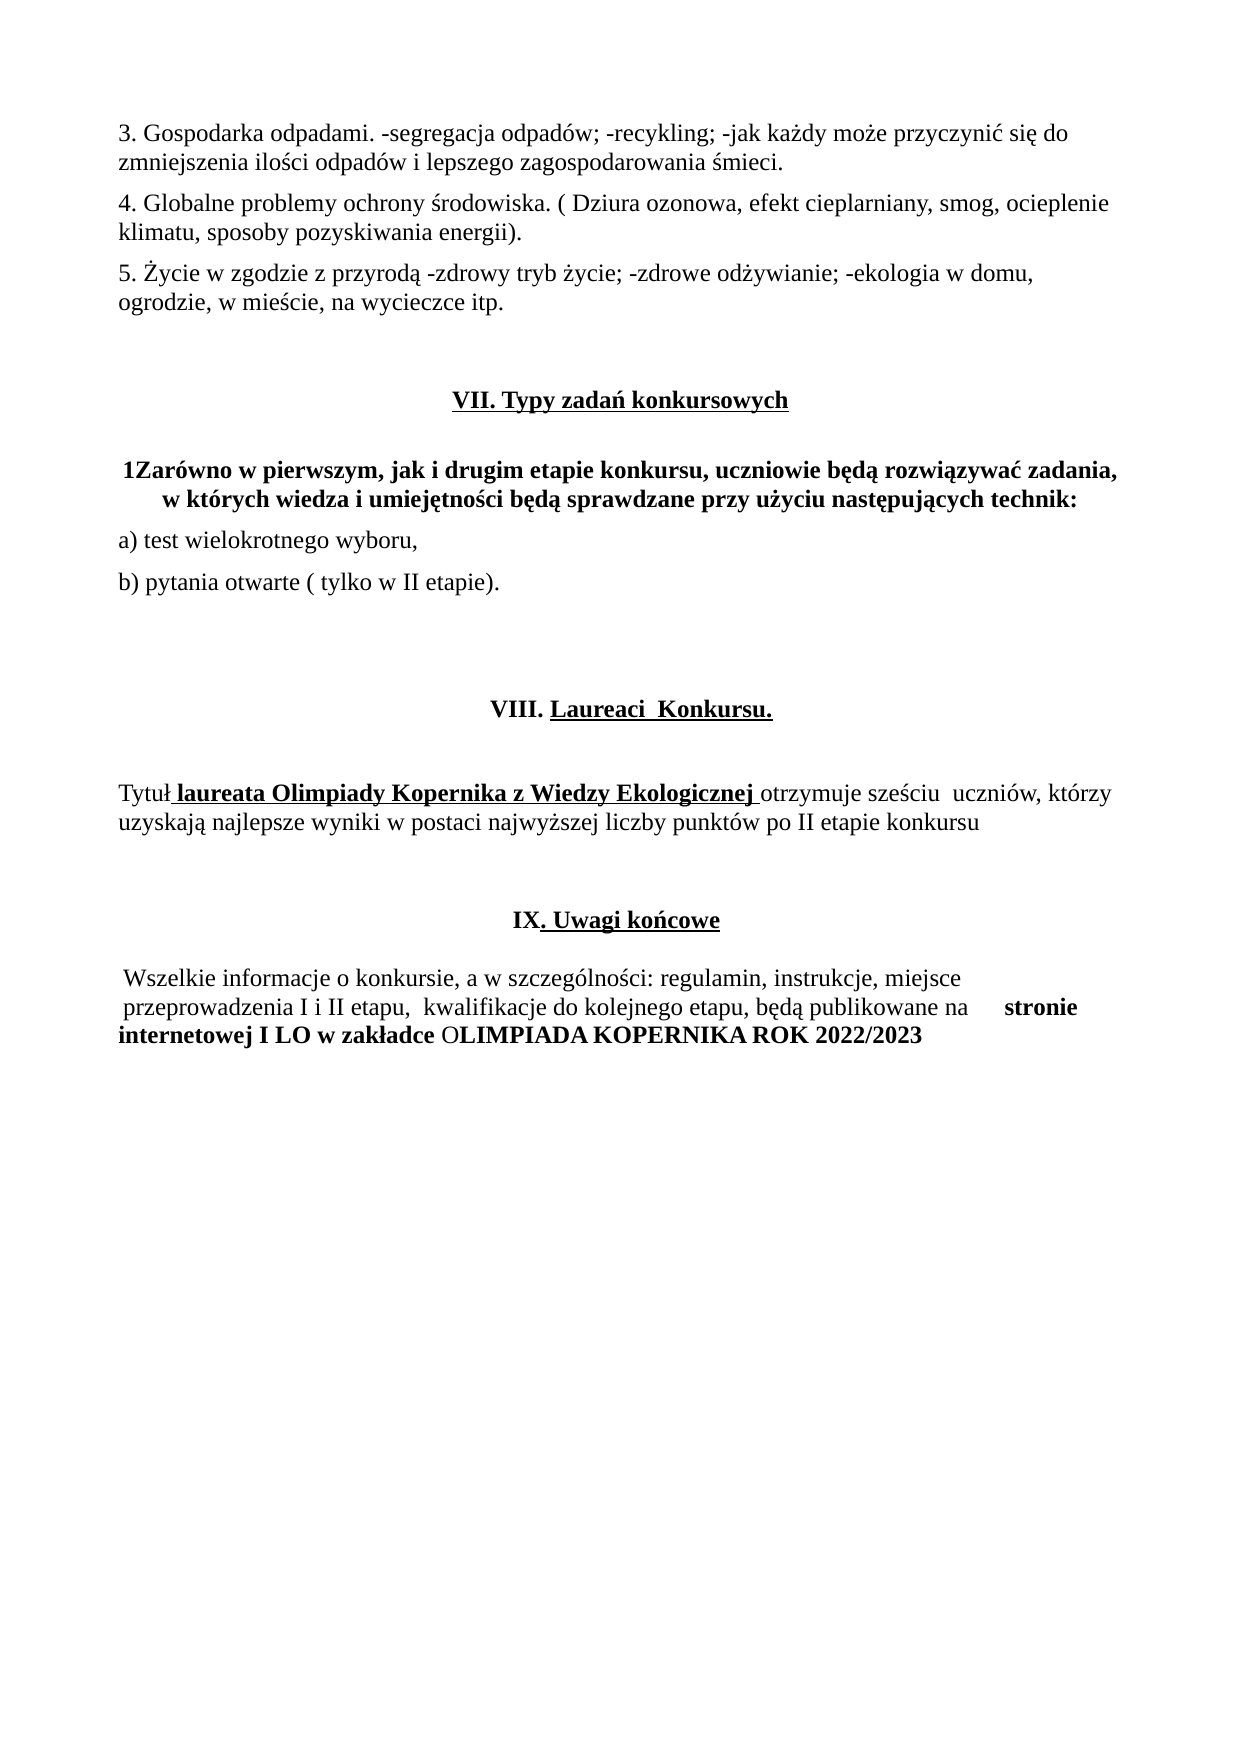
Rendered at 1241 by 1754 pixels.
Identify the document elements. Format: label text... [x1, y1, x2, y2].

text 5. Życie w zgodzie z przyrodą -zdrowy tryb życie; -zdrowe odżywianie; -ekologia w domu, ogrodzie, w mieście, na wycieczce itp. [118, 258, 1122, 316]
text VIII. Laureaci Konkursu. [118, 691, 1122, 724]
text IX. Uwagi końcowe [118, 905, 1122, 934]
text VII. Typy zadań konkursowych [118, 386, 1122, 414]
text b) pytania otwarte ( tylko w II etapie). [118, 567, 1122, 596]
text Wszelkie informacje o konkursie, a w szczególności: regulamin, instrukcje, miejsce przeprowadzenia I i II etapu, kwalifikacje do kolejnego etapu, będą publikowane na stronie internetowej I LO w zakładce OLIMPIADA KOPERNIKA ROK 2022/2023 [118, 963, 1122, 1049]
text a) test wielokrotnego wyboru, [118, 526, 1122, 554]
text 3. Gospodarka odpadami. -segregacja odpadów; -recykling; -jak każdy może przyczynić się do zmniejszenia ilości odpadów i lepszego zagospodarowania śmieci. [118, 118, 1122, 176]
text Tytuł laureata Olimpiady Kopernika z Wiedzy Ekologicznej otrzymuje sześciu uczniów, którzy uzyskają najlepsze wyniki w postaci najwyższej liczby punktów po II etapie konkursu [118, 778, 1122, 835]
text 1Zarówno w pierwszym, jak i drugim etapie konkursu, uczniowie będą rozwiązywać zadania, w których wiedza i umiejętności będą sprawdzane przy użyciu następujących technik: [118, 456, 1122, 513]
text 4. Globalne problemy ochrony środowiska. ( Dziura ozonowa, efekt cieplarniany, smog, ocieplenie klimatu, sposoby pozyskiwania energii). [118, 188, 1122, 246]
